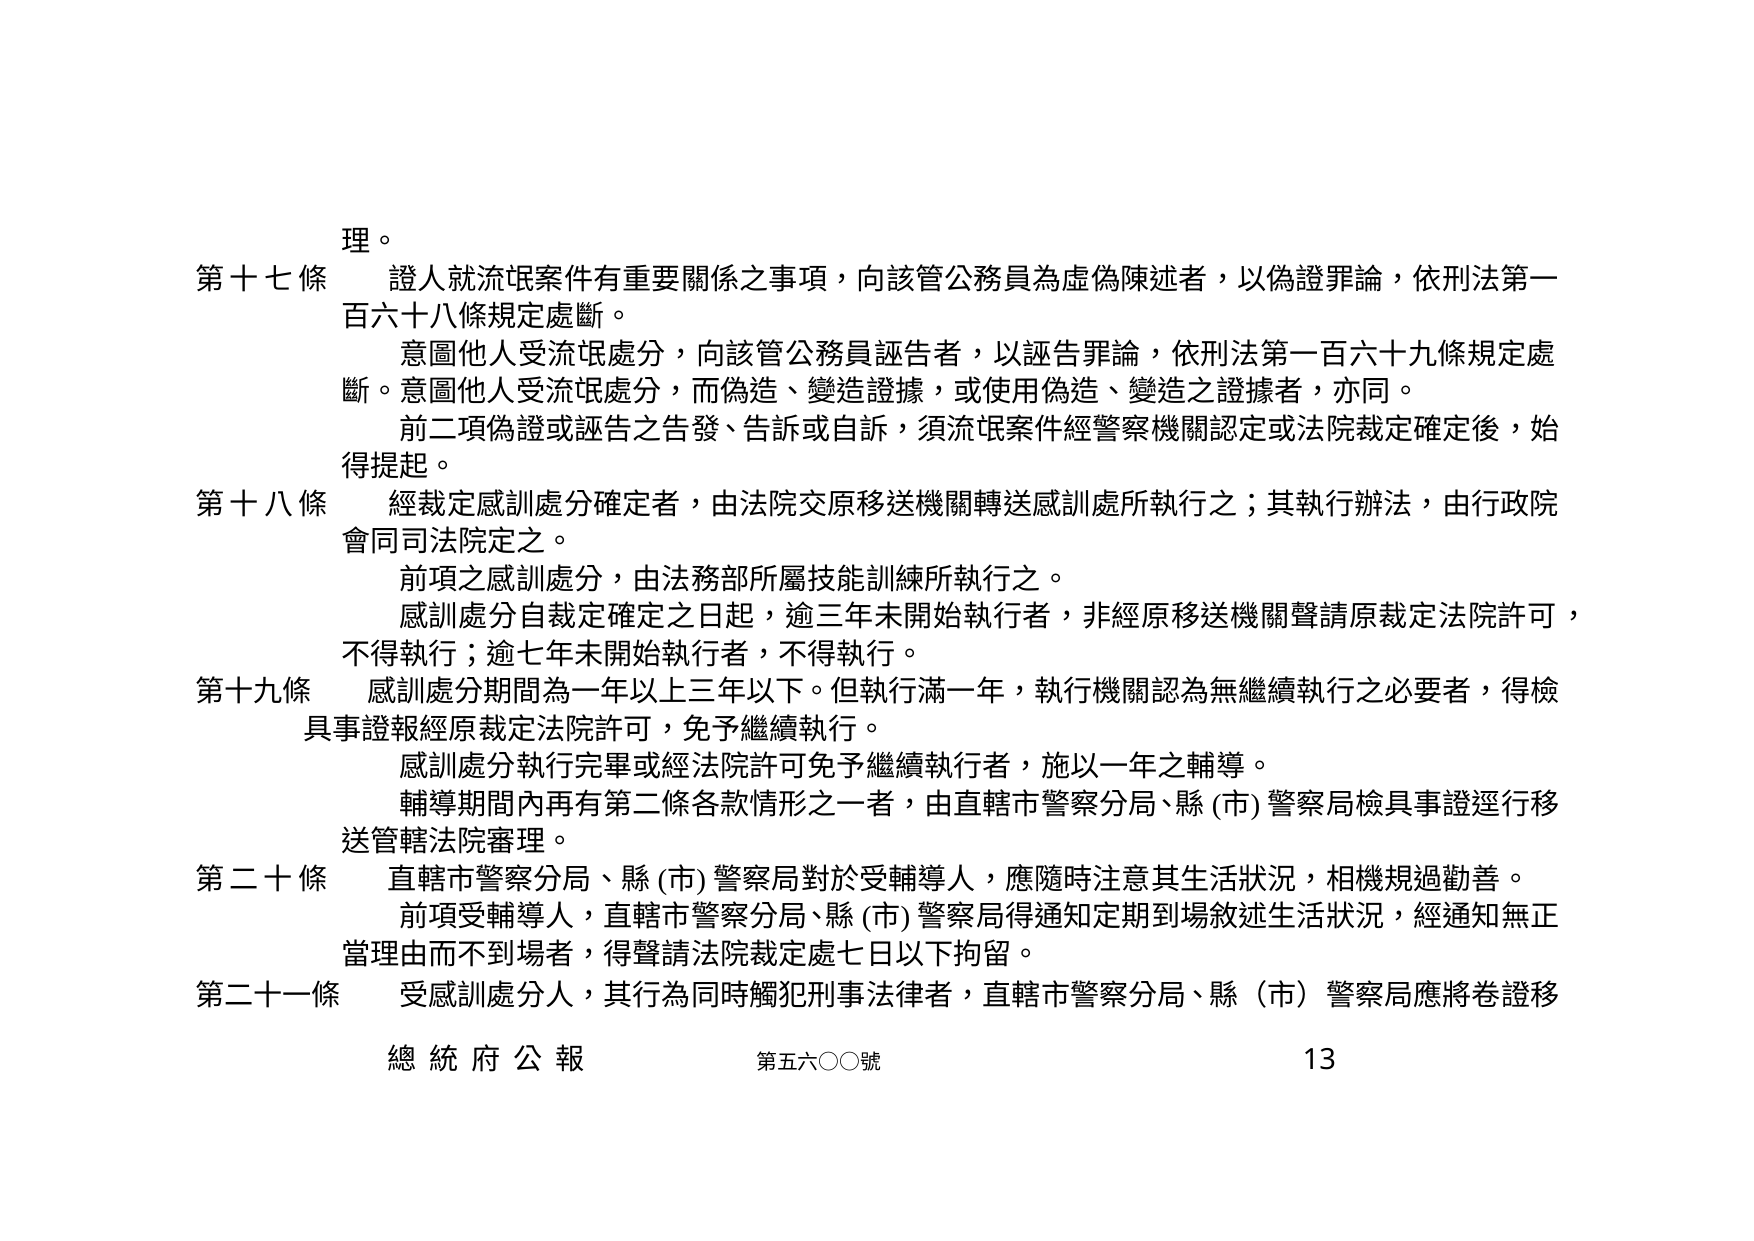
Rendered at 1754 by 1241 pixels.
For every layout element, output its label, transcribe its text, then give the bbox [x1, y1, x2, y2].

text 第二十一條 受感訓處分人，其行為同時觸犯刑事法律者，直轄市警察分局、縣（市）警察局應將卷證移 [195, 972, 1559, 1013]
text 前項之感訓處分，由法務部所屬技能訓練所執行之。 [341, 559, 1559, 597]
text 前二項偽證或誣告之告發、告訴或自訴，須流氓案件經警察機關認定或法院裁定確定後，始得提起。 [341, 409, 1559, 484]
text 理。 [341, 222, 1559, 259]
text 感訓處分執行完畢或經法院許可免予繼續執行者，施以一年之輔導。 [341, 747, 1559, 784]
text 第十七條 證人就流氓案件有重要關係之事項，向該管公務員為虛偽陳述者，以偽證罪論，依刑法第一百六十八條規定處斷。 [195, 259, 1559, 334]
text 第二十條 直轄市警察分局、縣 (市) 警察局對於受輔導人，應隨時注意其生活狀況，相機規過勸善。 [195, 859, 1559, 897]
text 第十八條 經裁定感訓處分確定者，由法院交原移送機關轉送感訓處所執行之；其執行辦法，由行政院會同司法院定之。 [195, 484, 1559, 559]
text 前項受輔導人，直轄市警察分局、縣 (市) 警察局得通知定期到場敘述生活狀況，經通知無正當理由而不到場者，得聲請法院裁定處七日以下拘留。 [341, 897, 1559, 972]
text 意圖他人受流氓處分，向該管公務員誣告者，以誣告罪論，依刑法第一百六十九條規定處斷。意圖他人受流氓處分，而偽造、變造證據，或使用偽造、變造之證據者，亦同。 [341, 334, 1559, 409]
text 感訓處分自裁定確定之日起，逾三年未開始執行者，非經原移送機關聲請原裁定法院許可，不得執行；逾七年未開始執行者，不得執行。 [341, 597, 1559, 672]
text 第十九條 感訓處分期間為一年以上三年以下。但執行滿一年，執行機關認為無繼續執行之必要者，得檢具事證報經原裁定法院許可，免予繼續執行。 [195, 672, 1559, 747]
text 輔導期間內再有第二條各款情形之一者，由直轄市警察分局、縣 (市) 警察局檢具事證逕行移送管轄法院審理。 [341, 784, 1559, 859]
